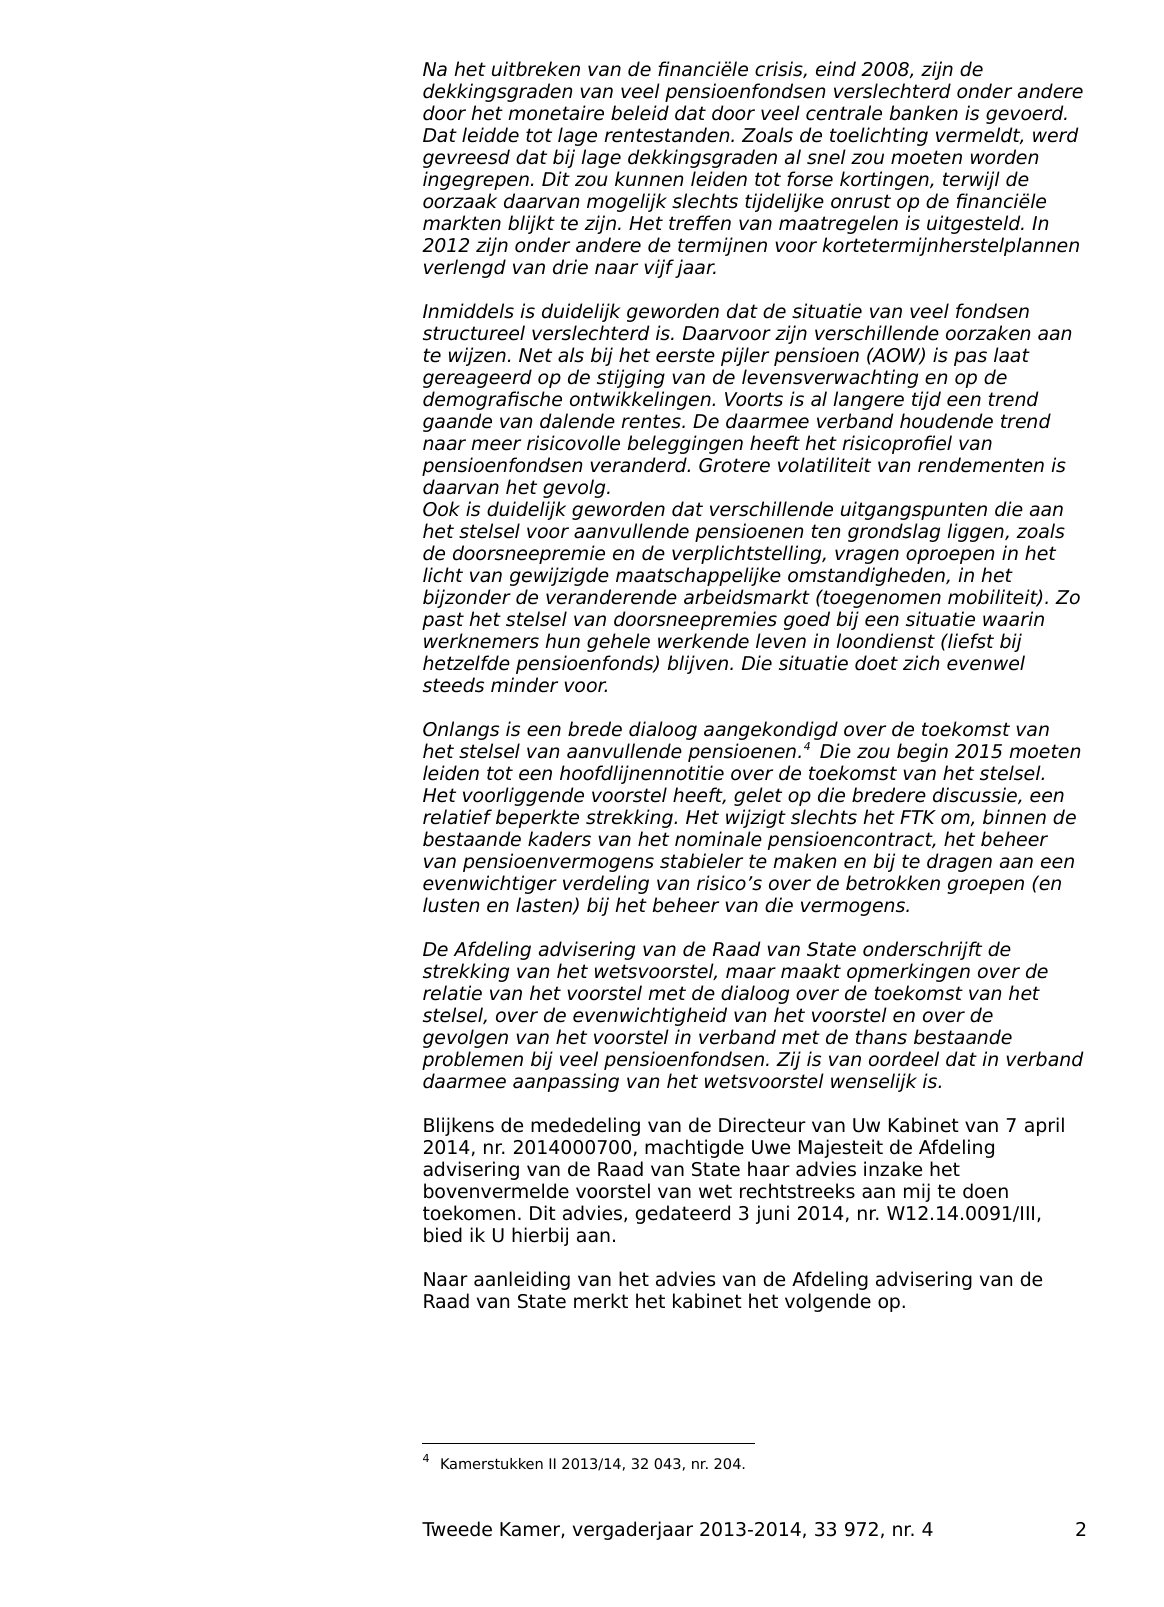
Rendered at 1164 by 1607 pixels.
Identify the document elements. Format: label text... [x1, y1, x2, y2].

text De Afdeling advisering van de Raad van State onderschrijft de strekking van het wetsvoorstel, maar maakt opmerkingen over de relatie van het voorstel met de dialoog over de toekomst van het stelsel, over de evenwichtigheid van het voorstel en over de gevolgen van het voorstel in verband met de thans bestaande problemen bij veel pensioenfondsen. Zij is van oordeel dat in verband daarmee aanpassing van het wetsvoorstel wenselijk is. [422, 939, 1087, 1093]
text Ook is duidelijk geworden dat verschillende uitgangspunten die aan het stelsel voor aanvullende pensioenen ten grondslag liggen, zoals de doorsneepremie en de verplichtstelling, vragen oproepen in het licht van gewijzigde maatschappelijke omstandigheden, in het bijzonder de veranderende arbeidsmarkt (toegenomen mobiliteit). Zo past het stelsel van doorsneepremies goed bij een situatie waarin werknemers hun gehele werkende leven in loondienst (liefst bij hetzelfde pensioenfonds) blijven. Die situatie doet zich evenwel steeds minder voor. [422, 499, 1087, 697]
text Het voorliggende voorstel heeft, gelet op die bredere discussie, een relatief beperkte strekking. Het wijzigt slechts het FTK om, binnen de bestaande kaders van het nominale pensioencontract, het beheer van pensioenvermogens stabieler te maken en bij te dragen aan een evenwichtiger verdeling van risico’s over de betrokken groepen (en lusten en lasten) bij het beheer van die vermogens. [422, 785, 1087, 917]
text Inmiddels is duidelijk geworden dat de situatie van veel fondsen structureel verslechterd is. Daarvoor zijn verschillende oorzaken aan te wijzen. Net als bij het eerste pijler pensioen (AOW) is pas laat gereageerd op de stijging van de levensverwachting en op de demografische ontwikkelingen. Voorts is al langere tijd een trend gaande van dalende rentes. De daarmee verband houdende trend naar meer risicovolle beleggingen heeft het risicoprofiel van pensioenfondsen veranderd. Grotere volatiliteit van rendementen is daarvan het gevolg. [422, 301, 1087, 499]
text Naar aanleiding van het advies van de Afdeling advisering van de Raad van State merkt het kabinet het volgende op. [422, 1269, 1087, 1313]
text Na het uitbreken van de financiële crisis, eind 2008, zijn de dekkingsgraden van veel pensioenfondsen verslechterd onder andere door het monetaire beleid dat door veel centrale banken is gevoerd. Dat leidde tot lage rentestanden. Zoals de toelichting vermeldt, werd gevreesd dat bij lage dekkingsgraden al snel zou moeten worden ingegrepen. Dit zou kunnen leiden tot forse kortingen, terwijl de oorzaak daarvan mogelijk slechts tijdelijke onrust op de financiële markten blijkt te zijn. Het treffen van maatregelen is uitgesteld. In 2012 zijn onder andere de termijnen voor kortetermijnherstelplannen verlengd van drie naar vijf jaar. [422, 59, 1087, 279]
text Kamerstukken II 2013/14, 32 043, nr. 204. [422, 1452, 1087, 1474]
text Onlangs is een brede dialoog aangekondigd over de toekomst van het stelsel van aanvullende pensioenen. Die zou begin 2015 moeten leiden tot een hoofdlijnennotitie over de toekomst van het stelsel. [422, 719, 1087, 785]
text Blijkens de mededeling van de Directeur van Uw Kabinet van 7 april 2014, nr. 2014000700, machtigde Uwe Majesteit de Afdeling advisering van de Raad van State haar advies inzake het bovenvermelde voorstel van wet rechtstreeks aan mij te doen toekomen. Dit advies, gedateerd 3 juni 2014, nr. W12.14.0091/III, bied ik U hierbij aan. [422, 1115, 1087, 1247]
